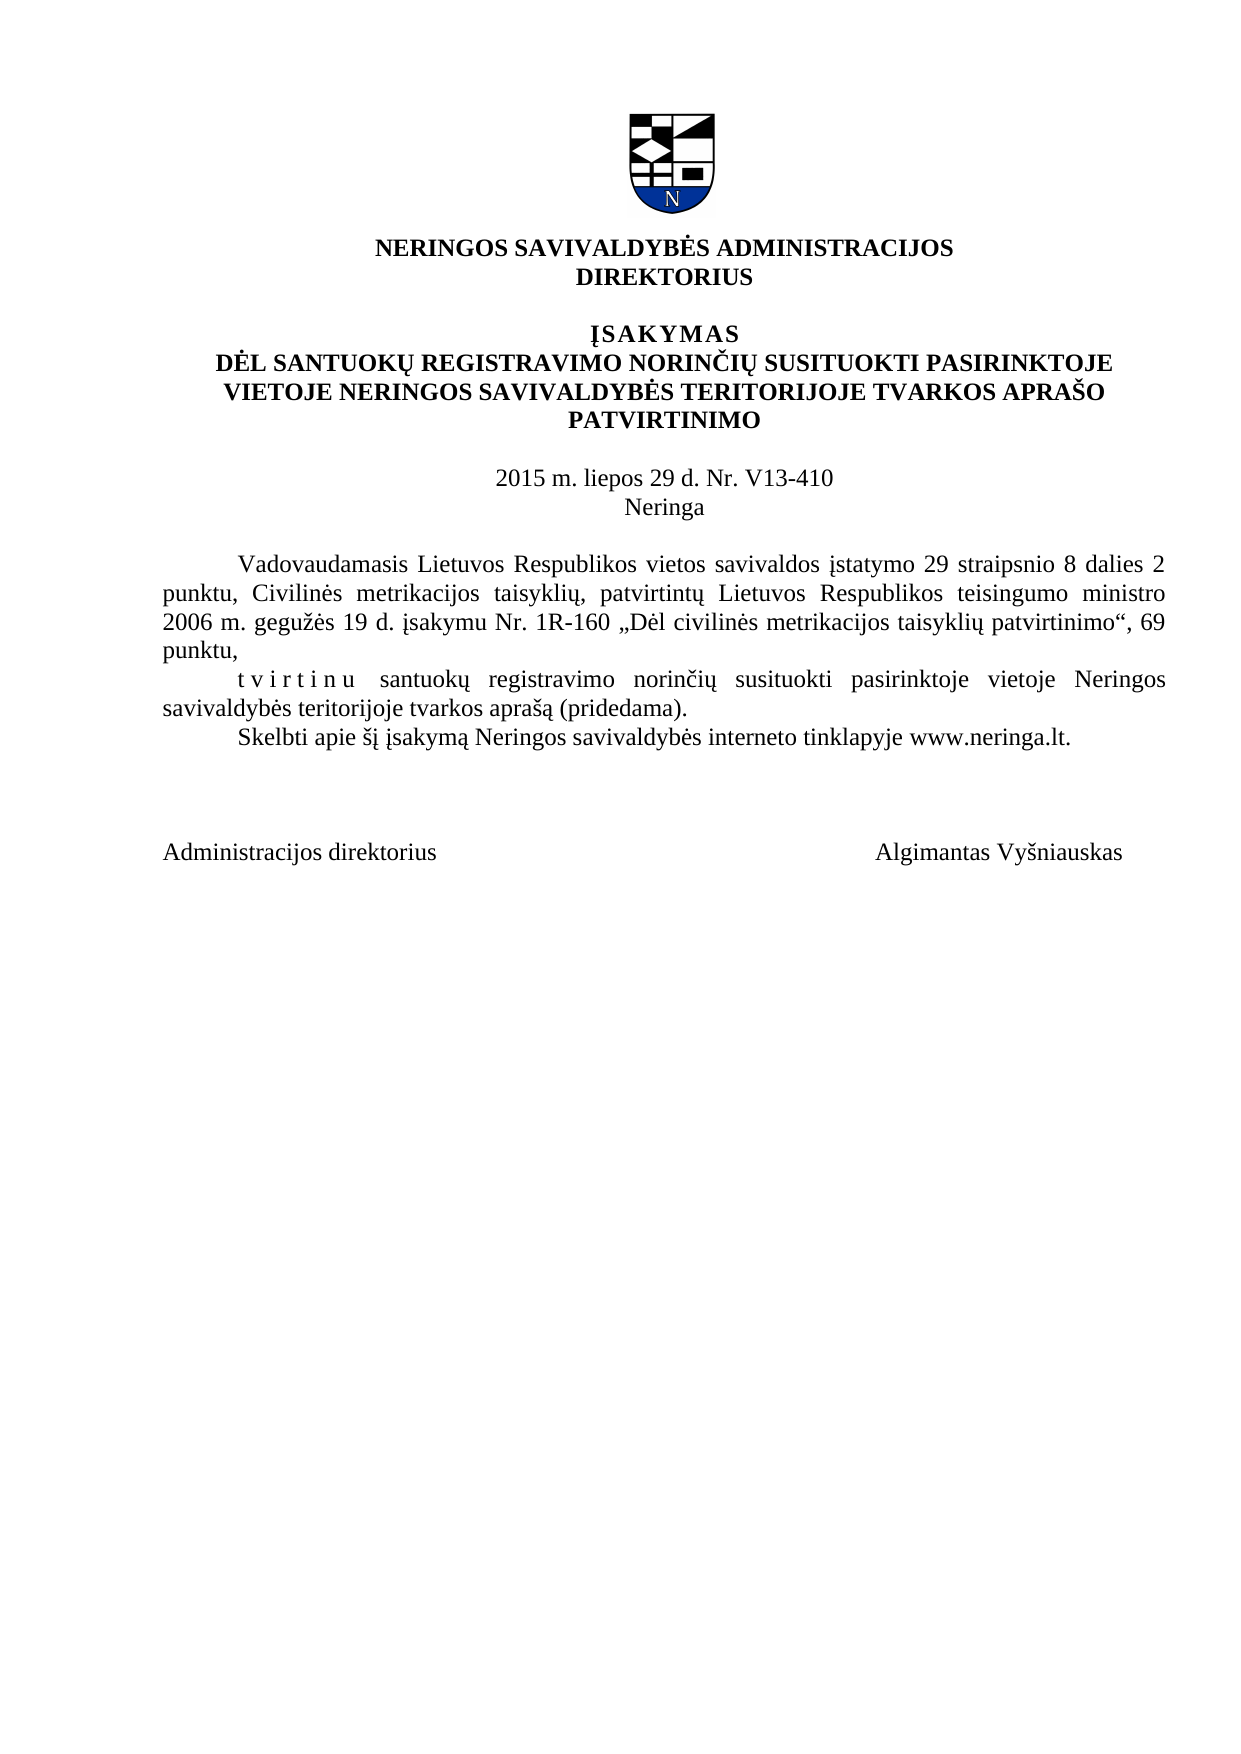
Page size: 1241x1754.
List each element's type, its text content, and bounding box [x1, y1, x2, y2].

text Vadovaudamasis Lietuvos Respublikos vietos savivaldos įstatymo 29 straipsnio 8 dalies 2 punktu, Civilinės metrikacijos taisyklių, patvirtintų Lietuvos Respublikos teisingumo ministro 2006 m. gegužės 19 d. įsakymu Nr. 1R-160 „Dėl civilinės metrikacijos taisyklių patvirtinimo“, 69 punktu, [162, 549, 1166, 664]
text Administracijos direktorius Algimantas Vyšniauskas [162, 837, 1166, 866]
text Skelbti apie šį įsakymą Neringos savivaldybės interneto tinklapyje www.neringa.lt. [162, 722, 1166, 751]
text tvirtinu santuokų registravimo norinčių susituokti pasirinktoje vietoje Neringos savivaldybės teritorijoje tvarkos aprašą (pridedama). [162, 664, 1166, 722]
